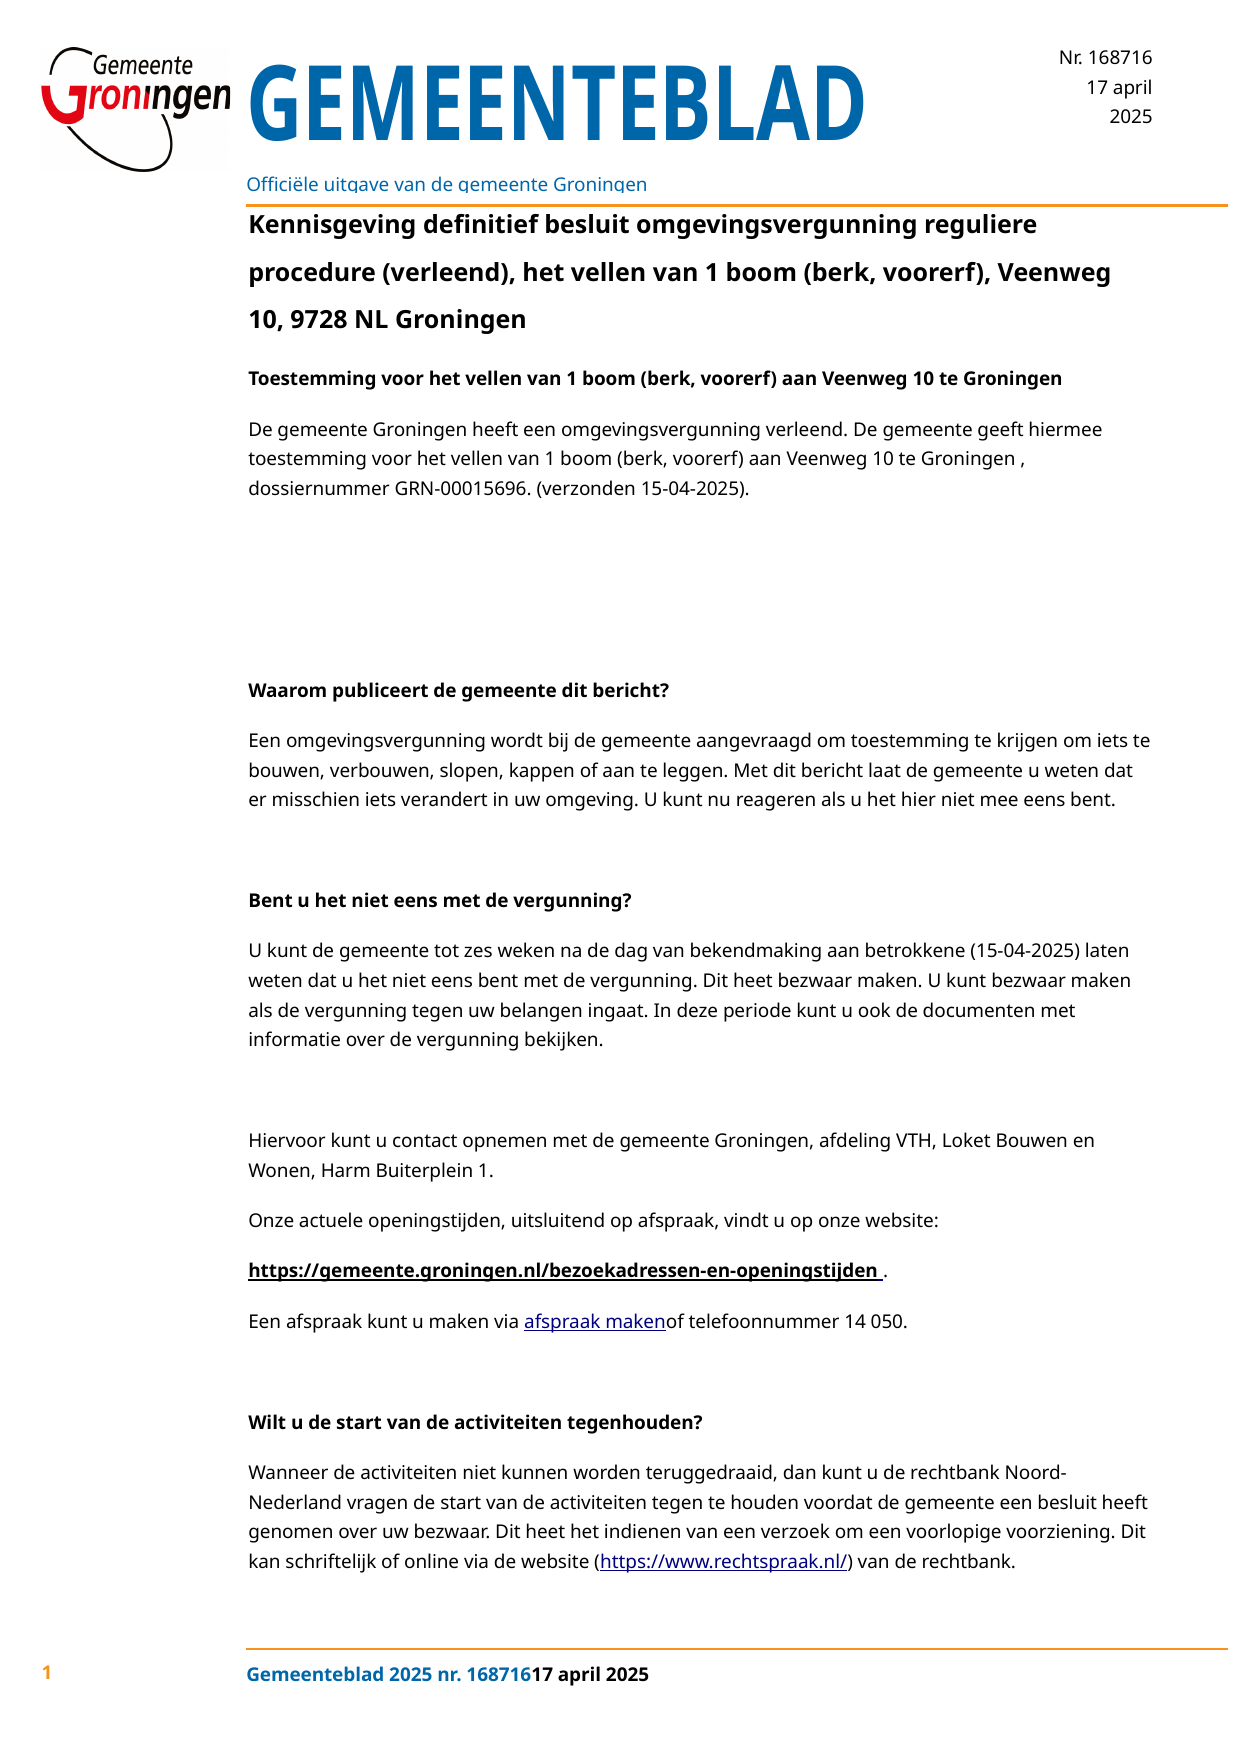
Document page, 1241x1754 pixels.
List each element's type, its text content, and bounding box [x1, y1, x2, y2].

text Een omgevingsvergunning wordt bij de gemeente aangevraagd om toestemming te krijgen om iets te bouwen, verbouwen, slopen, kappen of aan te leggen. Met dit bericht laat de gemeente u weten dat er misschien iets verandert in uw omgeving. U kunt nu reageren als u het hier niet mee eens bent. [248, 727, 1152, 812]
text Wilt u de start van de activiteiten tegenhouden? [248, 1409, 1152, 1434]
text Toestemming voor het vellen van 1 boom (berk, voorerf) aan Veenweg 10 te Groningen [248, 366, 1152, 391]
text Hiervoor kunt u contact opnemen met de gemeente Groningen, afdeling VTH, Loket Bouwen en Wonen, Harm Buiterplein 1. [248, 1127, 1152, 1182]
text https://gemeente.groningen.nl/bezoekadressen-en-openingstijden . [248, 1258, 1152, 1283]
text Waarom publiceert de gemeente dit bericht? [248, 677, 1152, 702]
text Kennisgeving definitief besluit omgevingsvergunning reguliere procedure (verleend), het vellen van 1 boom (berk, voorerf), Veenweg 10, 9728 NL Groningen [248, 207, 1152, 336]
text Een afspraak kunt u maken via afspraak makenof telefoonnummer 14 050. [248, 1308, 1152, 1334]
text Wanneer de activiteiten niet kunnen worden teruggedraaid, dan kunt u de rechtbank Noord-Nederland vragen de start van de activiteiten tegen te houden voordat de gemeente een besluit heeft genomen over uw bezwaar. Dit heet het indienen van een verzoek om een voorlopige voorziening. Dit kan schriftelijk of online via de website (https://www.rechtspraak.nl/) van de rechtbank. [248, 1459, 1152, 1574]
text Bent u het niet eens met de vergunning? [248, 887, 1152, 913]
text De gemeente Groningen heeft een omgevingsvergunning verleend. De gemeente geeft hiermee toestemming voor het vellen van 1 boom (berk, voorerf) aan Veenweg 10 te Groningen , dossiernummer GRN-00015696. (verzonden 15-04-2025). [248, 416, 1152, 501]
text Onze actuele openingstijden, uitsluitend op afspraak, vindt u op onze website: [248, 1207, 1152, 1233]
picture [41, 47, 231, 172]
text U kunt de gemeente tot zes weken na de dag van bekendmaking aan betrokkene (15-04-2025) laten weten dat u het niet eens bent met de vergunning. Dit heet bezwaar maken. U kunt bezwaar maken als de vergunning tegen uw belangen ingaat. In deze periode kunt u ook de documenten met informatie over de vergunning bekijken. [248, 938, 1152, 1052]
